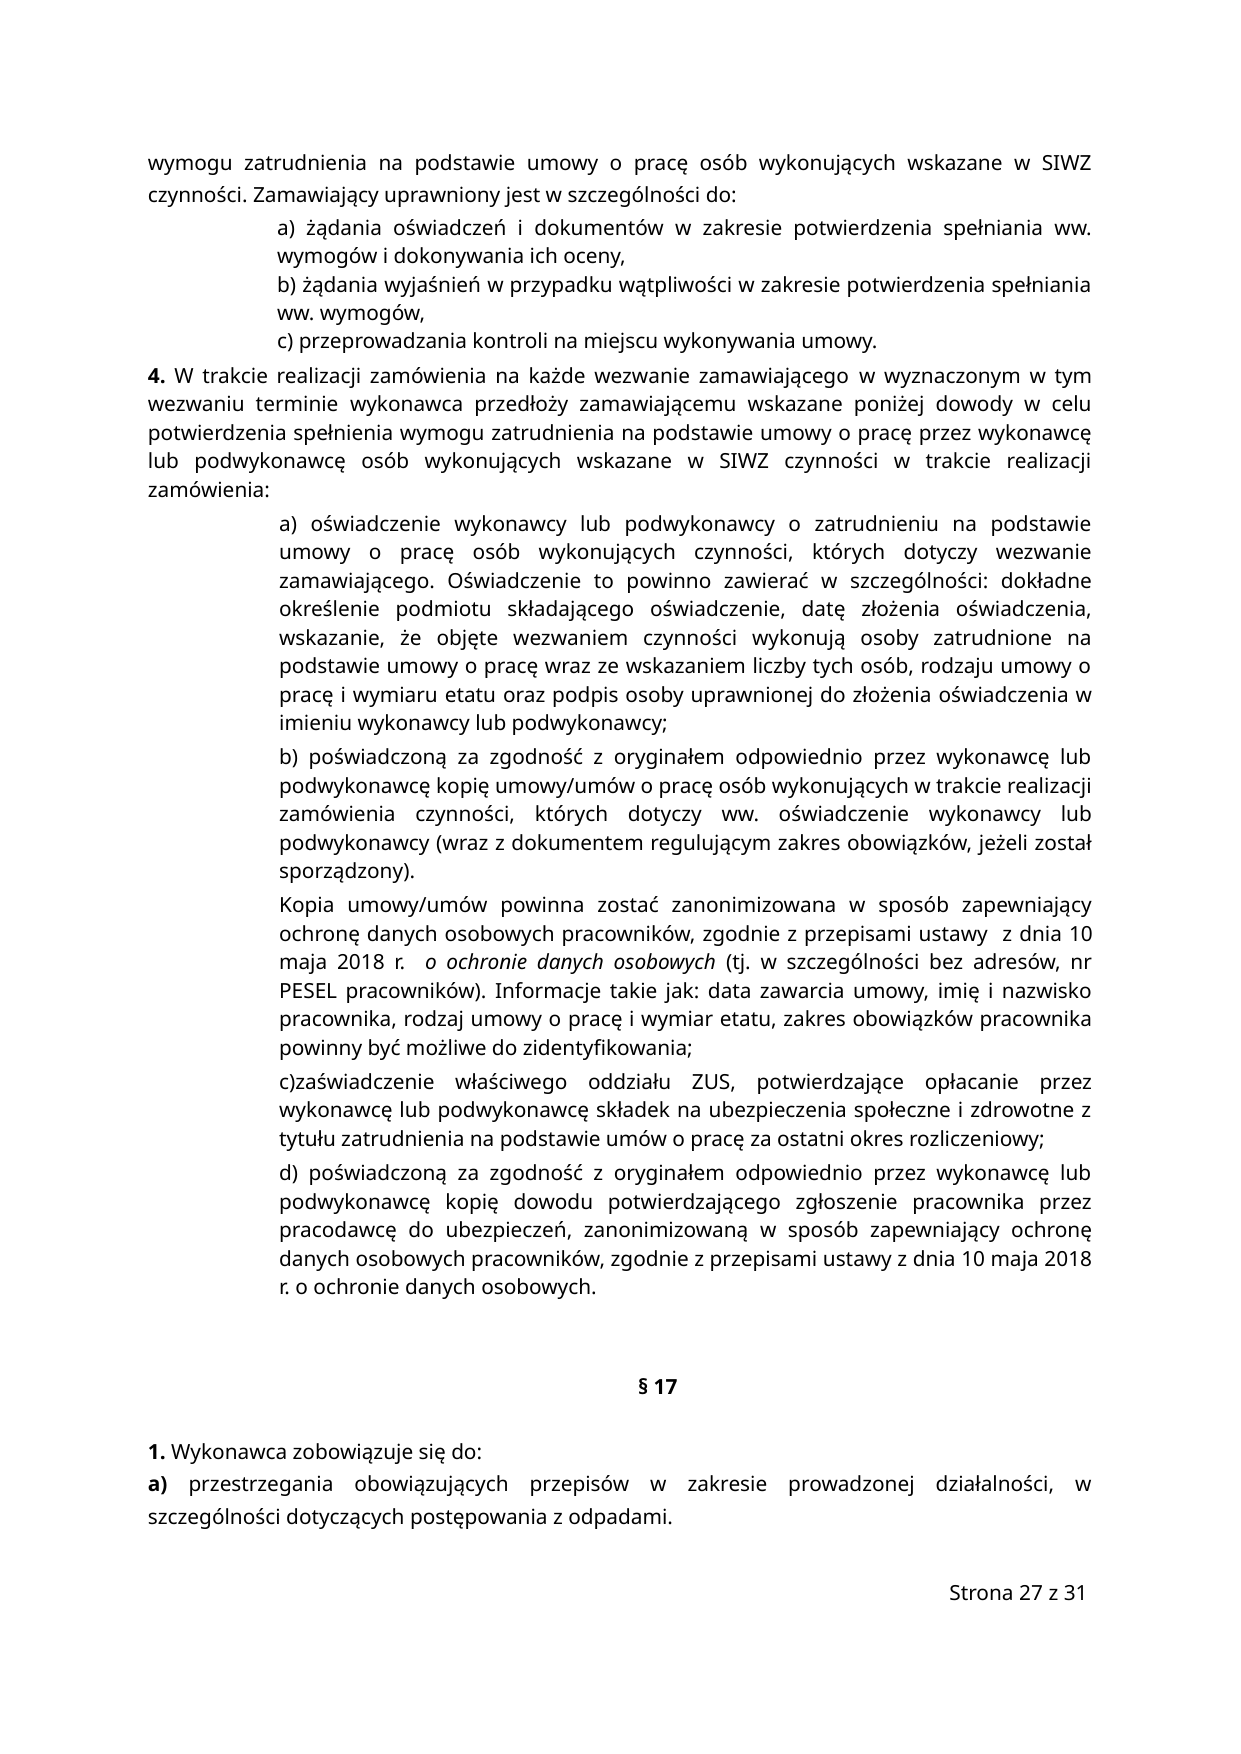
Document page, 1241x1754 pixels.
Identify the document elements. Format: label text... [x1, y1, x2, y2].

list d) poświadczoną za zgodność z oryginałem odpowiednio przez wykonawcę lub podwykonawcę kopię dowodu potwierdzającego zgłoszenie pracownika przez pracodawcę do ubezpieczeń, zanonimizowaną w sposób zapewniający ochronę danych osobowych pracowników, zgodnie z przepisami ustawy z dnia 10 maja 2018 r. o ochronie danych osobowych. [279, 1158, 1093, 1301]
list Kopia umowy/umów powinna zostać zanonimizowana w sposób zapewniający ochronę danych osobowych pracowników, zgodnie z przepisami ustawy z dnia 10 maja 2018 r. o ochronie danych osobowych (tj. w szczególności bez adresów, nr PESEL pracowników). Informacje takie jak: data zawarcia umowy, imię i nazwisko pracownika, rodzaj umowy o pracę i wymiar etatu, zakres obowiązków pracownika powinny być możliwe do zidentyfikowania; [279, 891, 1093, 1061]
list c)zaświadczenie właściwego oddziału ZUS, potwierdzające opłacanie przez wykonawcę lub podwykonawcę składek na ubezpieczenia społeczne i zdrowotne z tytułu zatrudnienia na podstawie umów o pracę za ostatni okres rozliczeniowy; [279, 1067, 1093, 1152]
list a) żądania oświadczeń i dokumentów w zakresie potwierdzenia spełniania ww. wymogów i dokonywania ich oceny, [276, 213, 1093, 270]
list § 17 [185, 1372, 1093, 1400]
text 1. Wykonawca zobowiązuje się do: [148, 1437, 1093, 1465]
list c) przeprowadzania kontroli na miejscu wykonywania umowy. [276, 327, 1093, 355]
list b) poświadczoną za zgodność z oryginałem odpowiednio przez wykonawcę lub podwykonawcę kopię umowy/umów o pracę osób wykonujących w trakcie realizacji zamówienia czynności, których dotyczy ww. oświadczenie wykonawcy lub podwykonawcy (wraz z dokumentem regulującym zakres obowiązków, jeżeli został sporządzony). [279, 742, 1093, 885]
text a) przestrzegania obowiązujących przepisów w zakresie prowadzonej działalności, w szczególności dotyczących postępowania z odpadami. [148, 1469, 1093, 1531]
list a) oświadczenie wykonawcy lub podwykonawcy o zatrudnieniu na podstawie umowy o pracę osób wykonujących czynności, których dotyczy wezwanie zamawiającego. Oświadczenie to powinno zawierać w szczególności: dokładne określenie podmiotu składającego oświadczenie, datę złożenia oświadczenia, wskazanie, że objęte wezwaniem czynności wykonują osoby zatrudnione na podstawie umowy o pracę wraz ze wskazaniem liczby tych osób, rodzaju umowy o pracę i wymiaru etatu oraz podpis osoby uprawnionej do złożenia oświadczenia w imieniu wykonawcy lub podwykonawcy; [279, 509, 1093, 737]
list b) żądania wyjaśnień w przypadku wątpliwości w zakresie potwierdzenia spełniania ww. wymogów, [276, 270, 1093, 327]
list 4. W trakcie realizacji zamówienia na każde wezwanie zamawiającego w wyznaczonym w tym wezwaniu terminie wykonawca przedłoży zamawiającemu wskazane poniżej dowody w celu potwierdzenia spełnienia wymogu zatrudnienia na podstawie umowy o pracę przez wykonawcę lub podwykonawcę osób wykonujących wskazane w SIWZ czynności w trakcie realizacji zamówienia: [148, 361, 1093, 503]
text wymogu zatrudnienia na podstawie umowy o pracę osób wykonujących wskazane w SIWZ czynności. Zamawiający uprawniony jest w szczególności do: [148, 148, 1093, 209]
